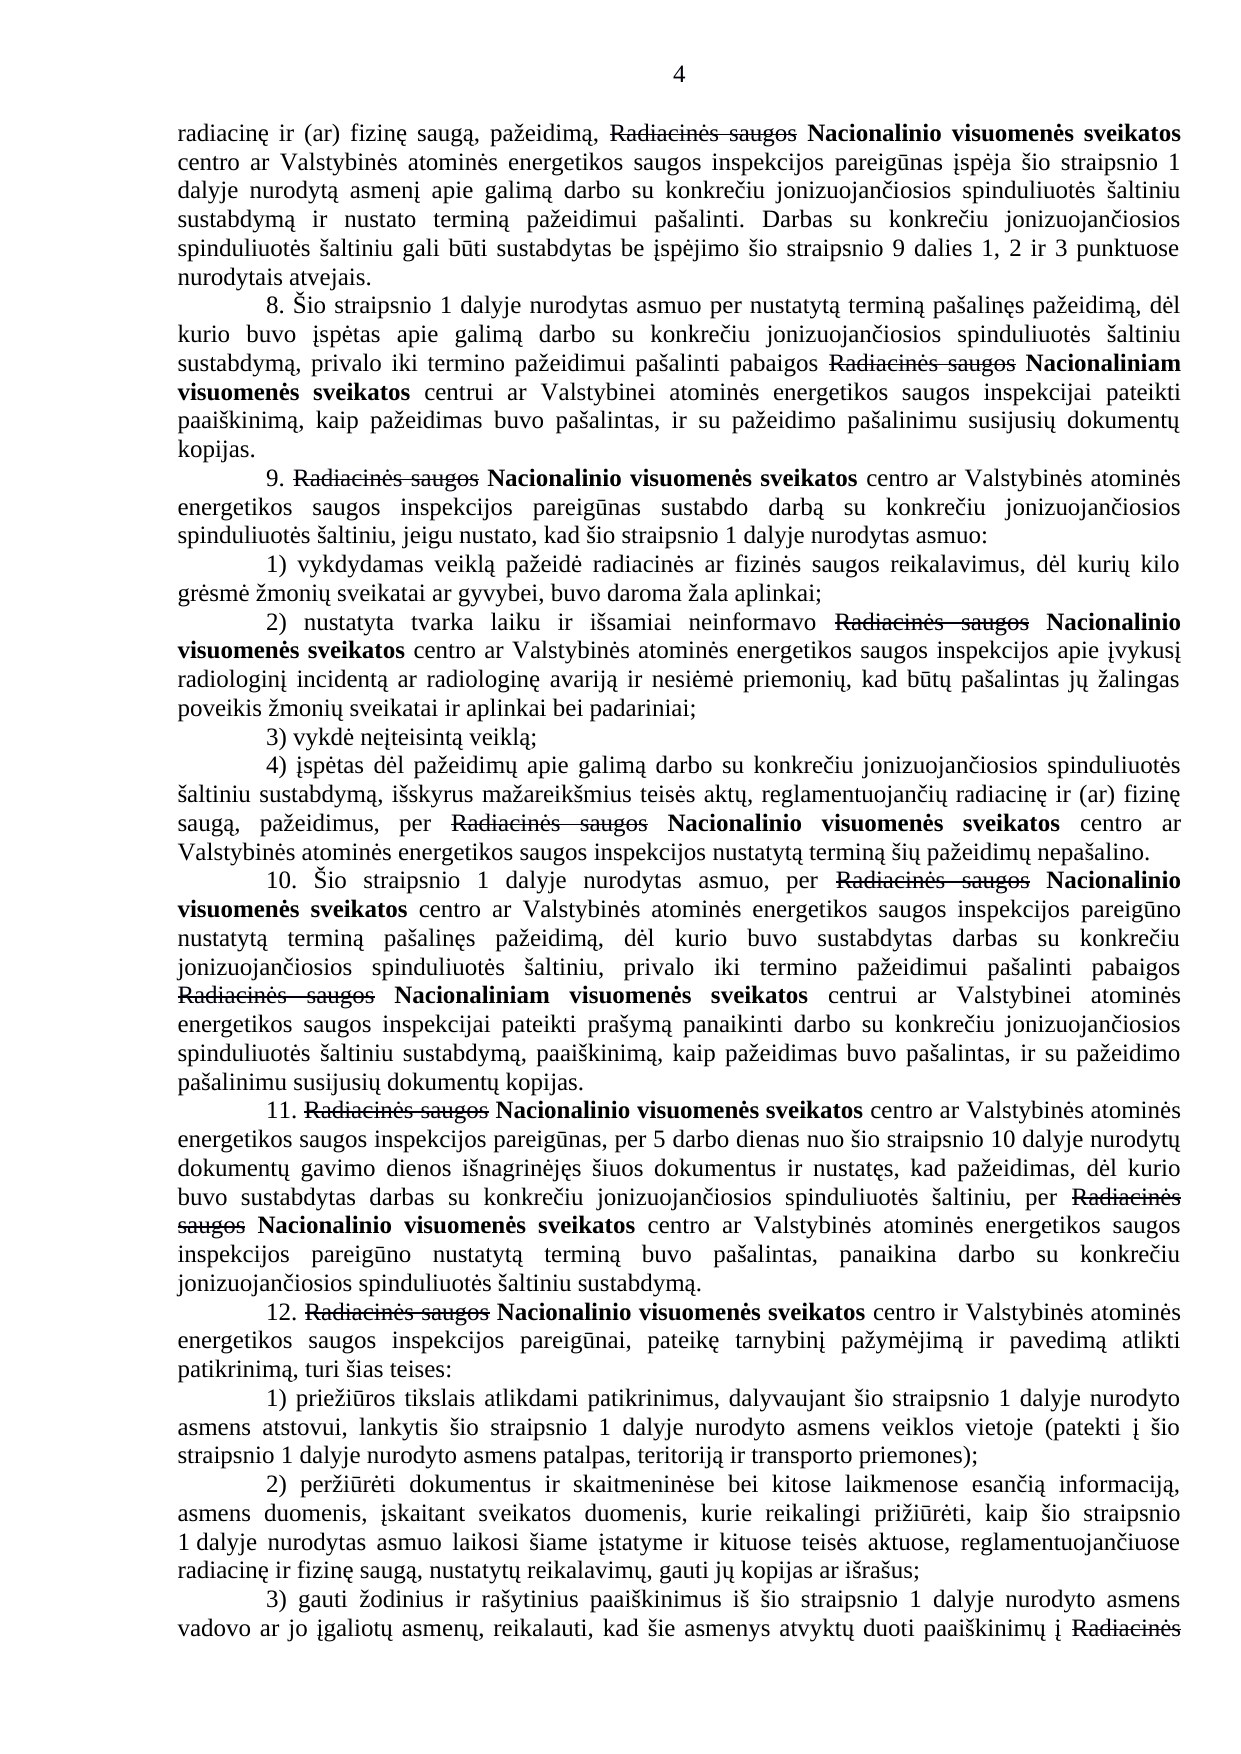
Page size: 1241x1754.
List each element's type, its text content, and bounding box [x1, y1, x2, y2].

text 3) vykdė neįteisintą veiklą; [177, 722, 1181, 751]
text 1) vykdydamas veiklą pažeidė radiacinės ar fizinės saugos reikalavimus, dėl kurių kilo grėsmė žmonių sveikatai ar gyvybei, buvo daroma žala aplinkai; [177, 549, 1181, 607]
text 2) nustatyta tvarka laiku ir išsamiai neinformavo Radiacinės saugos Nacionalinio visuomenės sveikatos centro ar Valstybinės atominės energetikos saugos inspekcijos apie įvykusį radiologinį incidentą ar radiologinę avariją ir nesiėmė priemonių, kad būtų pašalintas jų žalingas poveikis žmonių sveikatai ir aplinkai bei padariniai; [177, 607, 1181, 722]
text 12. Radiacinės saugos Nacionalinio visuomenės sveikatos centro ir Valstybinės atominės energetikos saugos inspekcijos pareigūnai, pateikę tarnybinį pažymėjimą ir pavedimą atlikti patikrinimą, turi šias teises: [177, 1297, 1181, 1383]
text 8. Šio straipsnio 1 dalyje nurodytas asmuo per nustatytą terminą pašalinęs pažeidimą, dėl kurio buvo įspėtas apie galimą darbo su konkrečiu jonizuojančiosios spinduliuotės šaltiniu sustabdymą, privalo iki termino pažeidimui pašalinti pabaigos Radiacinės saugos Nacionaliniam visuomenės sveikatos centrui ar Valstybinei atominės energetikos saugos inspekcijai pateikti paaiškinimą, kaip pažeidimas buvo pašalintas, ir su pažeidimo pašalinimu susijusių dokumentų kopijas. [177, 291, 1181, 463]
text 1) priežiūros tikslais atlikdami patikrinimus, dalyvaujant šio straipsnio 1 dalyje nurodyto asmens atstovui, lankytis šio straipsnio 1 dalyje nurodyto asmens veiklos vietoje (patekti į šio straipsnio 1 dalyje nurodyto asmens patalpas, teritoriją ir transporto priemones); [177, 1383, 1181, 1469]
text 9. Radiacinės saugos Nacionalinio visuomenės sveikatos centro ar Valstybinės atominės energetikos saugos inspekcijos pareigūnas sustabdo darbą su konkrečiu jonizuojančiosios spinduliuotės šaltiniu, jeigu nustato, kad šio straipsnio 1 dalyje nurodytas asmuo: [177, 463, 1181, 549]
text 4) įspėtas dėl pažeidimų apie galimą darbo su konkrečiu jonizuojančiosios spinduliuotės šaltiniu sustabdymą, išskyrus mažareikšmius teisės aktų, reglamentuojančių radiacinę ir (ar) fizinę saugą, pažeidimus, per Radiacinės saugos Nacionalinio visuomenės sveikatos centro ar Valstybinės atominės energetikos saugos inspekcijos nustatytą terminą šių pažeidimų nepašalino. [177, 751, 1181, 866]
text 11. Radiacinės saugos Nacionalinio visuomenės sveikatos centro ar Valstybinės atominės energetikos saugos inspekcijos pareigūnas, per 5 darbo dienas nuo šio straipsnio 10 dalyje nurodytų dokumentų gavimo dienos išnagrinėjęs šiuos dokumentus ir nustatęs, kad pažeidimas, dėl kurio buvo sustabdytas darbas su konkrečiu jonizuojančiosios spinduliuotės šaltiniu, per Radiacinės saugos Nacionalinio visuomenės sveikatos centro ar Valstybinės atominės energetikos saugos inspekcijos pareigūno nustatytą terminą buvo pašalintas, panaikina darbo su konkrečiu jonizuojančiosios spinduliuotės šaltiniu sustabdymą. [177, 1096, 1181, 1297]
text radiacinę ir (ar) fizinę saugą, pažeidimą, Radiacinės saugos Nacionalinio visuomenės sveikatos centro ar Valstybinės atominės energetikos saugos inspekcijos pareigūnas įspėja šio straipsnio 1 dalyje nurodytą asmenį apie galimą darbo su konkrečiu jonizuojančiosios spinduliuotės šaltiniu sustabdymą ir nustato terminą pažeidimui pašalinti. Darbas su konkrečiu jonizuojančiosios spinduliuotės šaltiniu gali būti sustabdytas be įspėjimo šio straipsnio 9 dalies 1, 2 ir 3 punktuose nurodytais atvejais. [177, 118, 1181, 291]
text 2) peržiūrėti dokumentus ir skaitmeninėse bei kitose laikmenose esančią informaciją, asmens duomenis, įskaitant sveikatos duomenis, kurie reikalingi prižiūrėti, kaip šio straipsnio 1 dalyje nurodytas asmuo laikosi šiame įstatyme ir kituose teisės aktuose, reglamentuojančiuose radiacinę ir fizinę saugą, nustatytų reikalavimų, gauti jų kopijas ar išrašus; [177, 1469, 1181, 1584]
text 3) gauti žodinius ir rašytinius paaiškinimus iš šio straipsnio 1 dalyje nurodyto asmens vadovo ar jo įgaliotų asmenų, reikalauti, kad šie asmenys atvyktų duoti paaiškinimų į Radiacinės [177, 1584, 1181, 1642]
text 10. Šio straipsnio 1 dalyje nurodytas asmuo, per Radiacinės saugos Nacionalinio visuomenės sveikatos centro ar Valstybinės atominės energetikos saugos inspekcijos pareigūno nustatytą terminą pašalinęs pažeidimą, dėl kurio buvo sustabdytas darbas su konkrečiu jonizuojančiosios spinduliuotės šaltiniu, privalo iki termino pažeidimui pašalinti pabaigos Radiacinės saugos Nacionaliniam visuomenės sveikatos centrui ar Valstybinei atominės energetikos saugos inspekcijai pateikti prašymą panaikinti darbo su konkrečiu jonizuojančiosios spinduliuotės šaltiniu sustabdymą, paaiškinimą, kaip pažeidimas buvo pašalintas, ir su pažeidimo pašalinimu susijusių dokumentų kopijas. [177, 866, 1181, 1096]
